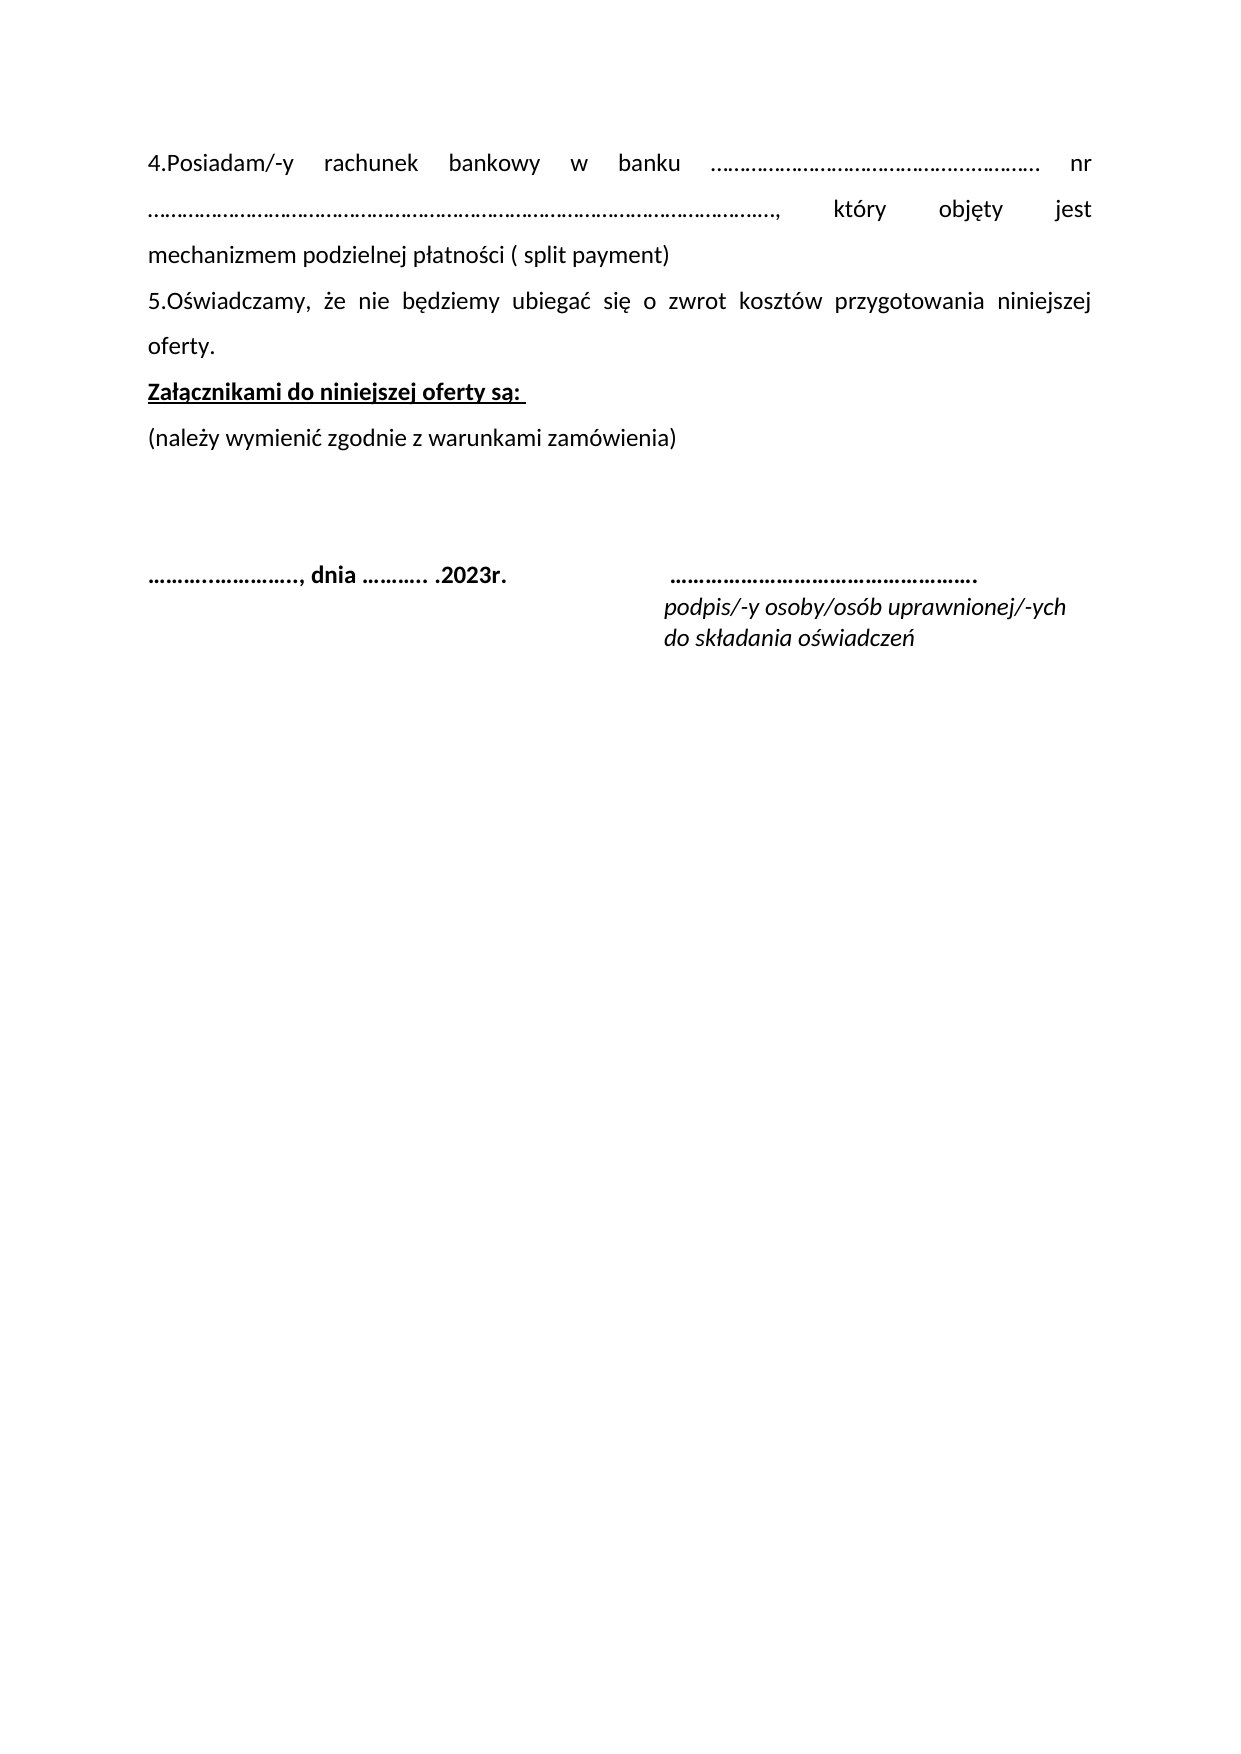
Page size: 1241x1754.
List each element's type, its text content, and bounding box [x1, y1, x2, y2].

text 4.Posiadam/-y rachunek bankowy w banku ……………………………………...………… nr …………………………………………………………………………………………….…, który objęty jest mechanizmem podzielnej płatności ( split payment) [148, 148, 1093, 269]
text do składania oświadczeń [148, 622, 1080, 652]
text Załącznikami do niniejszej oferty są: [148, 376, 1093, 407]
text 5.Oświadczamy, że nie będziemy ubiegać się o zwrot kosztów przygotowania niniejszej oferty. [148, 285, 1093, 361]
text (należy wymienić zgodnie z warunkami zamówienia) [148, 422, 1093, 452]
text podpis/-y osoby/osób uprawnionej/-ych [148, 591, 1093, 622]
text ………..………….., dnia ……….. .2023r. ……………………………………………. [148, 529, 1080, 590]
